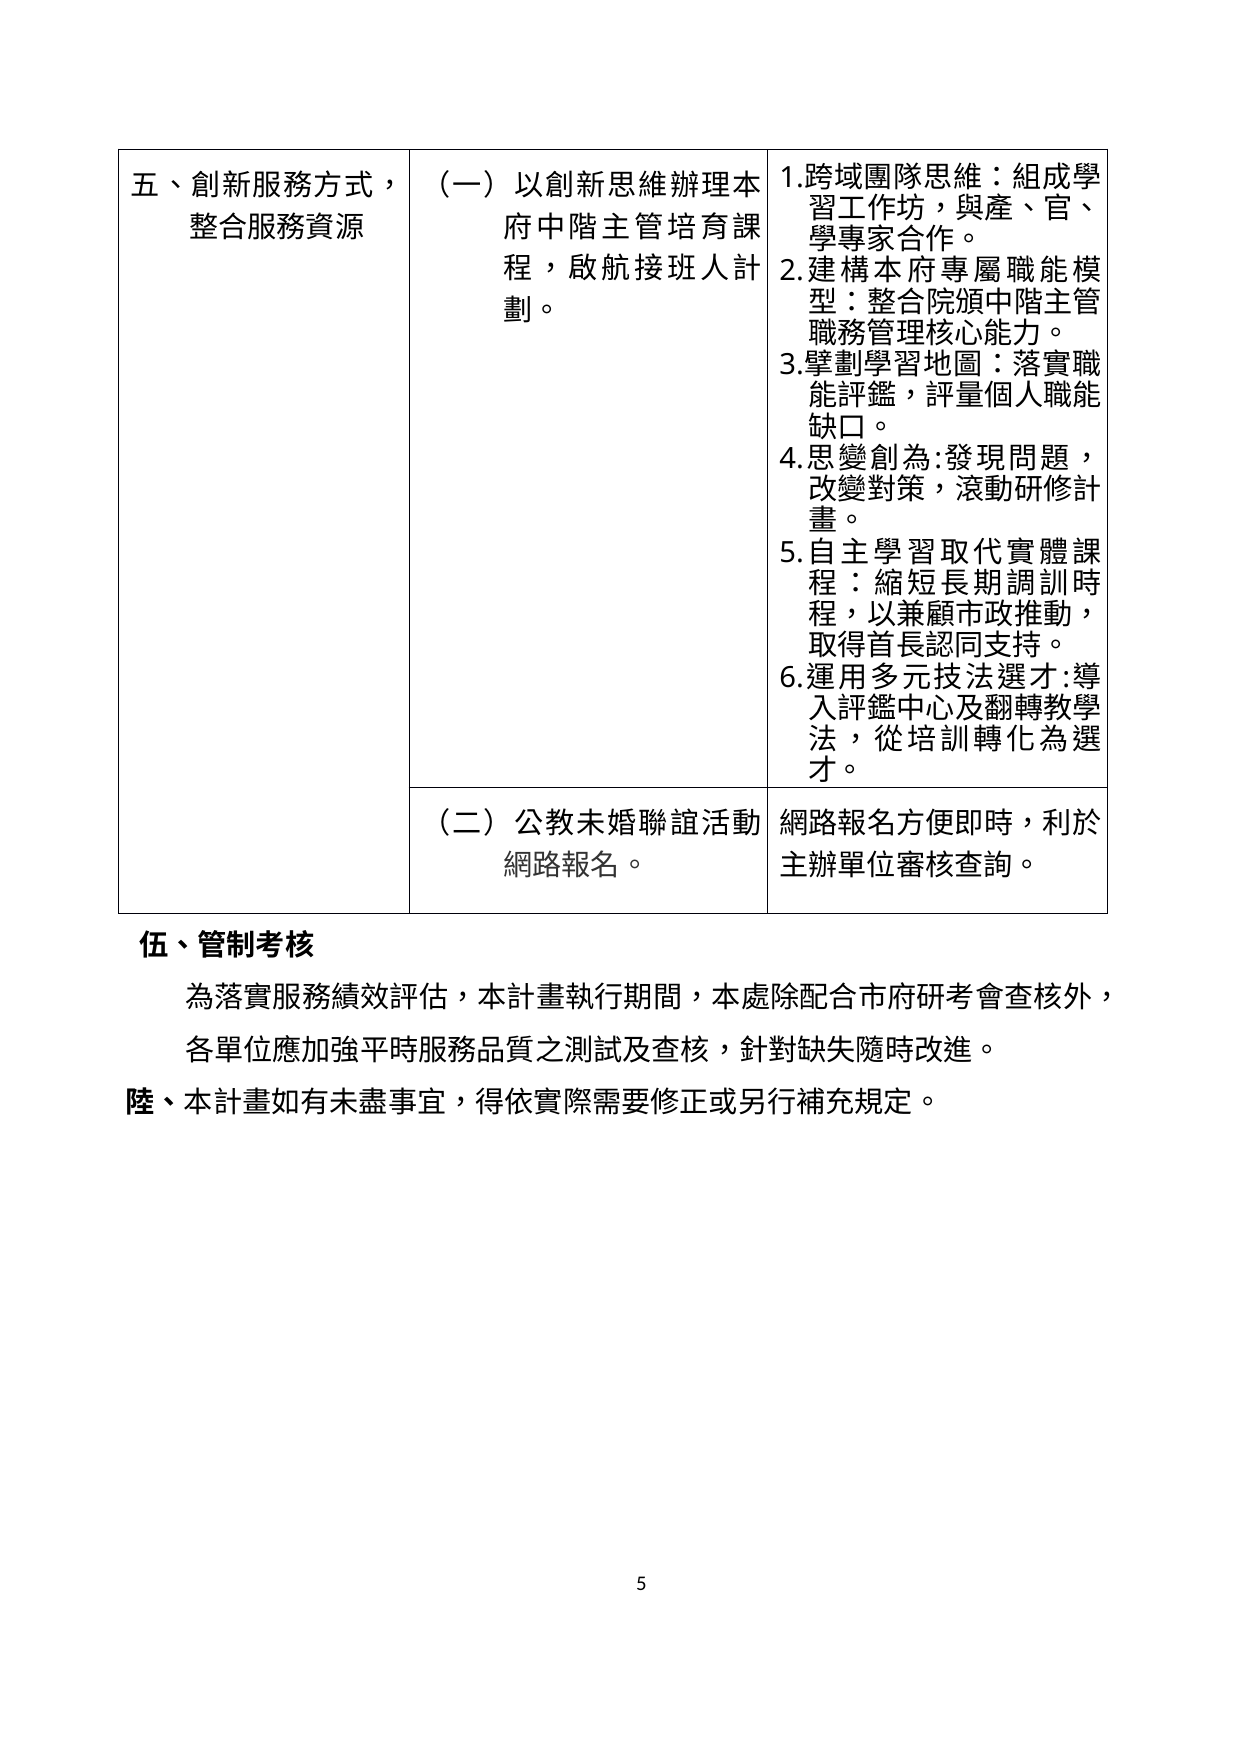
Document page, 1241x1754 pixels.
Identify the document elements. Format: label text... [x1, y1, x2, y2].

table_cell 五、創新服務方式，整合服務資源 [119, 150, 409, 913]
table_cell （一）以創新思維辦理本府中階主管培育課程，啟航接班人計劃。 [410, 150, 767, 787]
text 伍、管制考核 [118, 914, 1122, 966]
table_cell （二）公教未婚聯誼活動網路報名。 [410, 788, 767, 913]
text 陸、本計畫如有未盡事宜，得依實際需要修正或另行補充規定。 [118, 1070, 1122, 1122]
table_cell 網路報名方便即時，利於主辦單位審核查詢。 [768, 788, 1107, 913]
text 為落實服務績效評估，本計畫執行期間，本處除配合市府研考會查核外，各單位應加強平時服務品質之測試及查核，針對缺失隨時改進。 [185, 966, 1122, 1070]
table_cell 1.跨域團隊思維：組成學習工作坊，與產、官、學專家合作。 2.建構本府專屬職能模型：整合院頒中階主管職務管理核心能力。 3.擘劃學習地圖：落實職能評鑑，評量個人職能缺口。 4.思變創為:發現問題，改變對策，滾動研修計畫。 5.自主學習取代實體課程：縮短長期調訓時程，以兼顧市政推動，取得首長認同支持。 6.運用多元技法選才:導入評鑑中心及翻轉教學法，從培訓轉化為選才。 [768, 150, 1107, 787]
